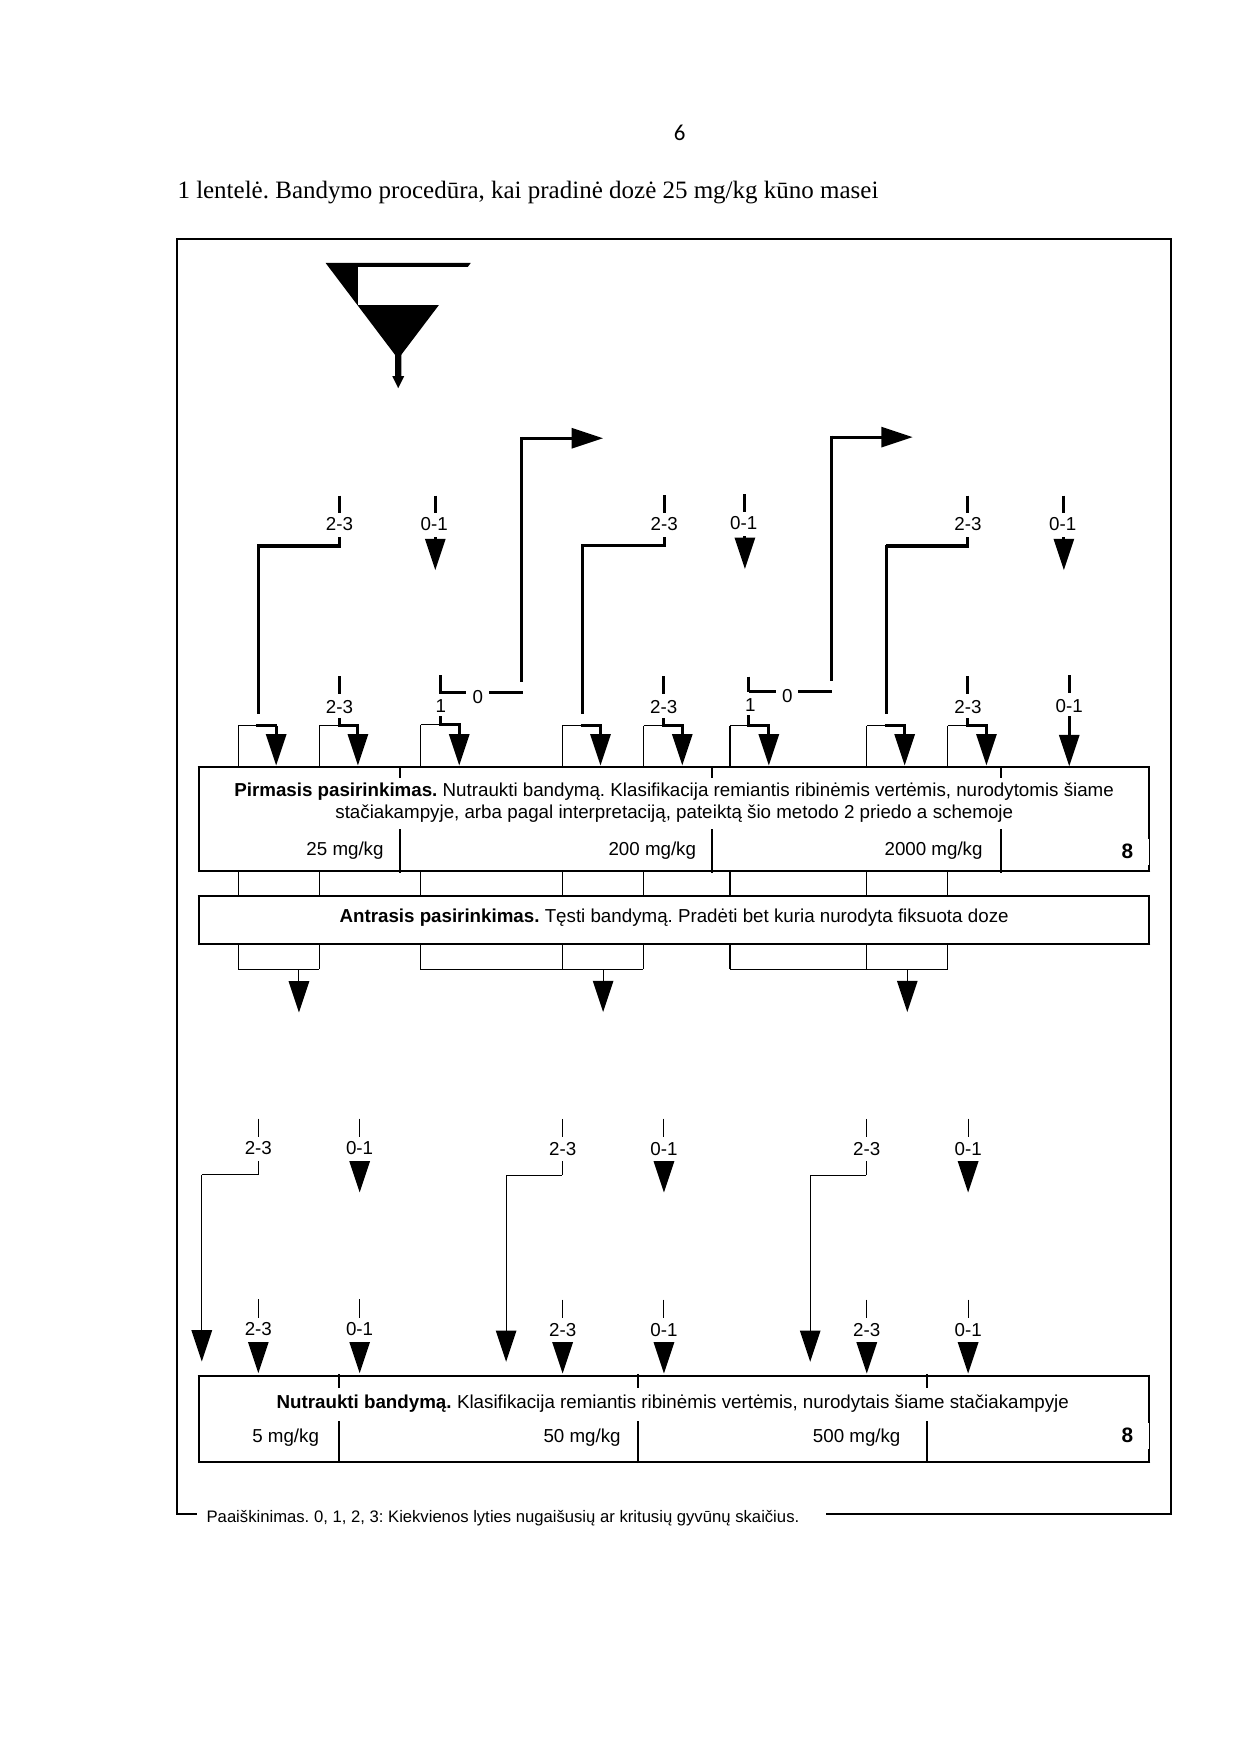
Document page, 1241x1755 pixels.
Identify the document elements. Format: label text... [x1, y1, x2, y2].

text 1 [423, 695, 458, 716]
text 2-3 [545, 1137, 579, 1159]
text 2-3 [322, 696, 356, 718]
text 2000 mg/kg [880, 838, 987, 859]
text 0-1 [647, 1318, 681, 1340]
text 2-3 [951, 696, 985, 718]
text 0-1 [647, 1137, 681, 1159]
text 25 mg/kg [300, 837, 389, 859]
text 1 lentelė. Bandymo procedūra, kai pradinė dozė 25 mg/kg kūno masei [177, 175, 1181, 204]
text Antrasis pasirinkimas. Tęsti bandymą. Pradėti bet kuria nurodyta fiksuota doze [214, 905, 1133, 926]
text 0-1 [417, 513, 451, 535]
text 0-1 [726, 512, 761, 533]
text 0-1 [951, 1318, 985, 1340]
text 2-3 [241, 1318, 275, 1339]
text 0 [469, 686, 486, 704]
text Pirmasis pasirinkimas. Nutraukti bandymą. Klasifikacija remiantis ribinėmis vertėmis, nurodytomis šiame stačiakampyje, arba pagal interpretaciją, pateiktą šio metodo 2 priedo a schemoje [218, 779, 1130, 822]
text 2-3 [849, 1137, 883, 1159]
text 8 [1121, 839, 1149, 863]
text 0-1 [342, 1318, 376, 1339]
text 0-1 [1052, 695, 1086, 716]
text 500 mg/kg [803, 1425, 910, 1446]
text 2-3 [646, 696, 681, 718]
text 8 [1121, 1423, 1149, 1447]
text 50 mg/kg [525, 1425, 620, 1446]
text 200 mg/kg [604, 838, 700, 859]
text 0-1 [1045, 513, 1079, 535]
text 0-1 [951, 1137, 985, 1159]
text 2-3 [849, 1318, 883, 1340]
text 5 mg/kg [235, 1425, 319, 1446]
text 2-3 [951, 513, 985, 535]
text Paaiškinimas. 0, 1, 2, 3: Kiekvienos lyties nugaišusių ar kritusių gyvūnų skaičius. [206, 1507, 817, 1526]
text Nutraukti bandymą. Klasifikacija remiantis ribinėmis vertėmis, nurodytais šiame stačiakampyje [238, 1390, 1107, 1412]
text 2-3 [322, 513, 356, 535]
text 0 [778, 685, 796, 703]
text 2-3 [241, 1137, 275, 1159]
text 2-3 [647, 513, 681, 534]
text 2-3 [545, 1318, 579, 1340]
text 1 [733, 694, 767, 715]
text Pradžia [358, 269, 490, 295]
text 0-1 [342, 1137, 376, 1159]
